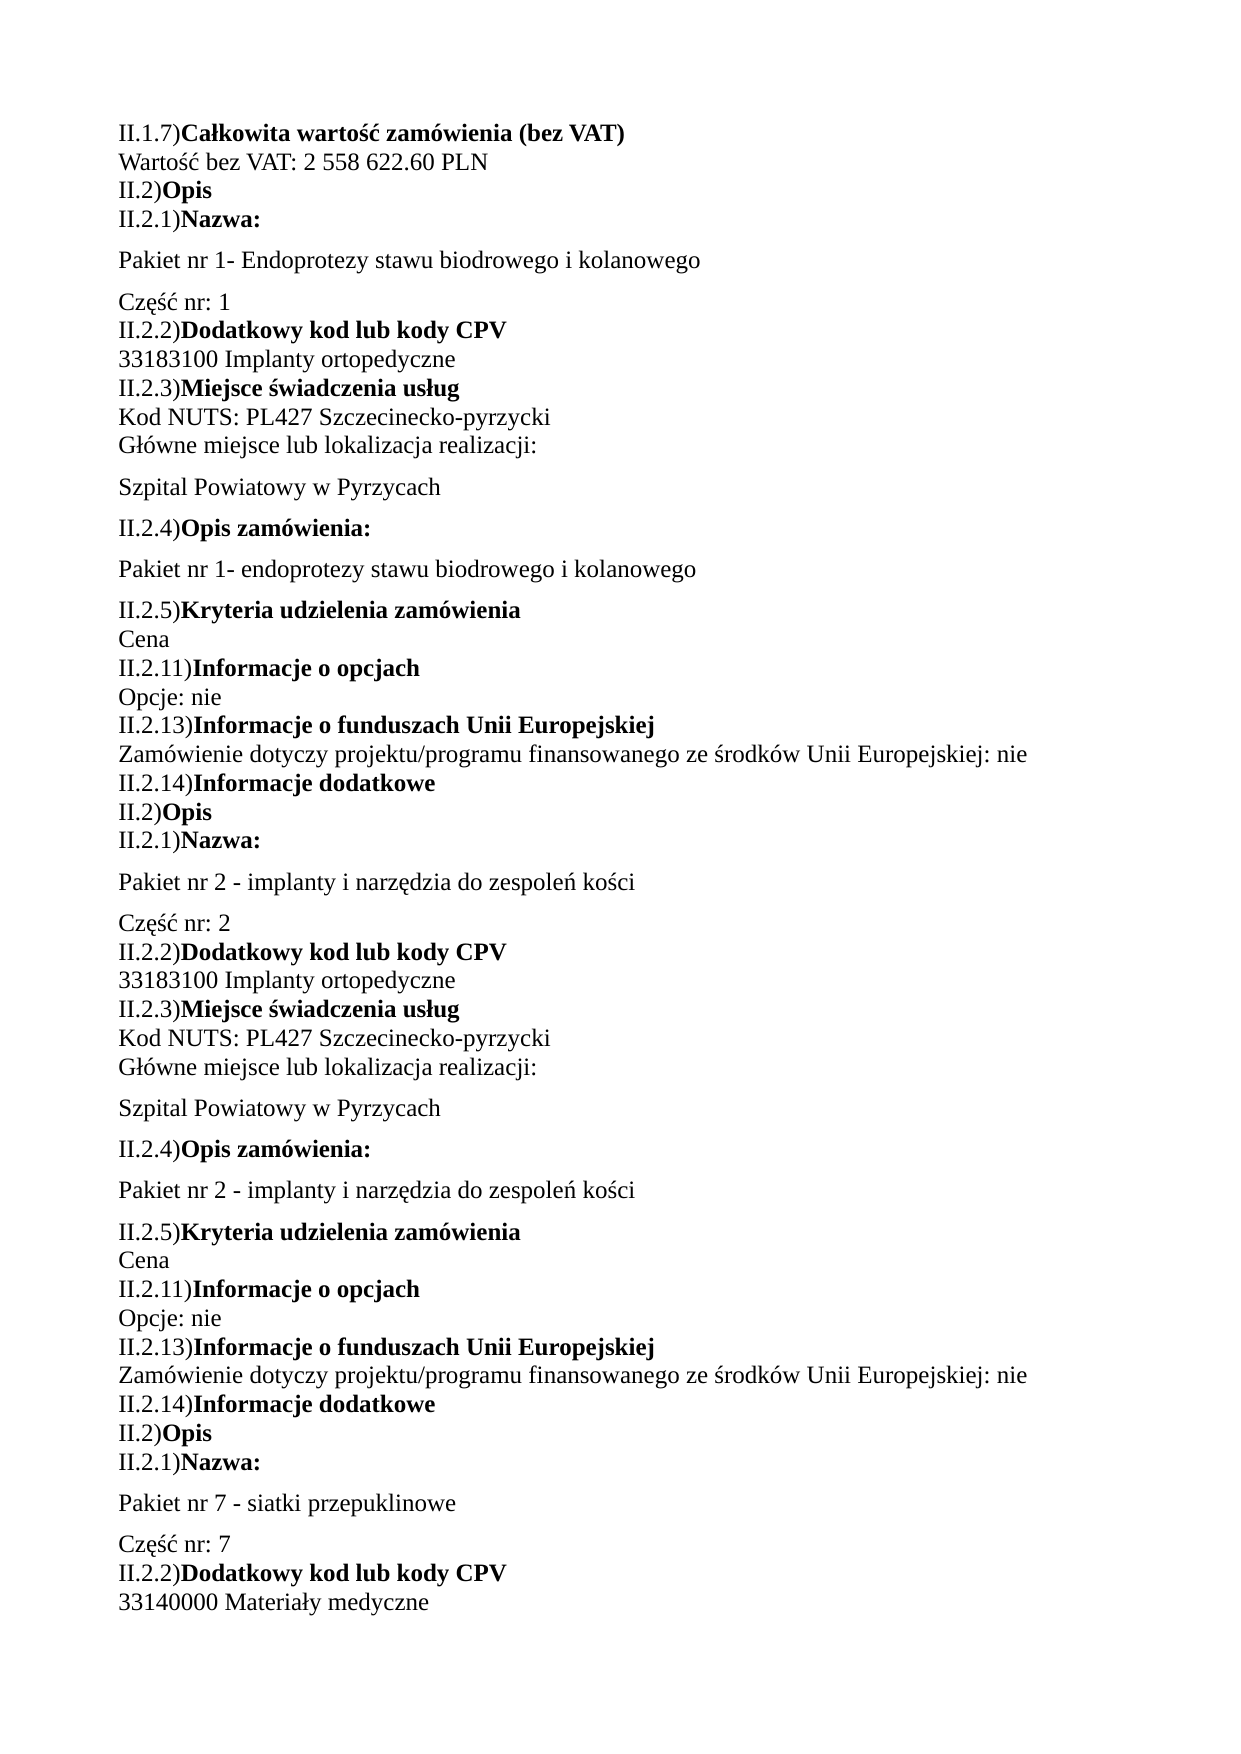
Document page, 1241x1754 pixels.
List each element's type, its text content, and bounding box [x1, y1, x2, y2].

text Kod NUTS: PL427 Szczecinecko-pyrzycki [118, 1023, 1122, 1052]
text II.2.3)Miejsce świadczenia usług [118, 994, 1122, 1023]
text Pakiet nr 1- Endoprotezy stawu biodrowego i kolanowego [118, 246, 1122, 274]
text Część nr: 7 [118, 1529, 1122, 1558]
text Pakiet nr 2 - implanty i narzędzia do zespoleń kości [118, 867, 1122, 896]
text II.2.4)Opis zamówienia: [118, 1134, 1122, 1163]
text Wartość bez VAT: 2 558 622.60 PLN [118, 147, 1122, 176]
text 33183100 Implanty ortopedyczne [118, 966, 1122, 994]
text II.2.1)Nazwa: [118, 826, 1122, 854]
text Szpital Powiatowy w Pyrzycach [118, 472, 1122, 501]
text Część nr: 2 [118, 908, 1122, 937]
text II.2.1)Nazwa: [118, 204, 1122, 233]
text II.1.7)Całkowita wartość zamówienia (bez VAT) [118, 118, 1122, 147]
text Główne miejsce lub lokalizacja realizacji: [118, 1052, 1122, 1081]
text Pakiet nr 2 - implanty i narzędzia do zespoleń kości [118, 1176, 1122, 1204]
text Opcje: nie [118, 682, 1122, 711]
text II.2.5)Kryteria udzielenia zamówienia [118, 596, 1122, 624]
text II.2.3)Miejsce świadczenia usług [118, 373, 1122, 402]
text Pakiet nr 7 - siatki przepuklinowe [118, 1488, 1122, 1517]
text 33183100 Implanty ortopedyczne [118, 344, 1122, 373]
text Zamówienie dotyczy projektu/programu finansowanego ze środków Unii Europejskiej: nie [118, 1361, 1122, 1389]
text II.2.2)Dodatkowy kod lub kody CPV [118, 937, 1122, 966]
text 33140000 Materiały medyczne [118, 1587, 1122, 1616]
text II.2.2)Dodatkowy kod lub kody CPV [118, 1558, 1122, 1587]
text Część nr: 1 [118, 287, 1122, 316]
text II.2.2)Dodatkowy kod lub kody CPV [118, 316, 1122, 344]
text Kod NUTS: PL427 Szczecinecko-pyrzycki [118, 402, 1122, 431]
text Główne miejsce lub lokalizacja realizacji: [118, 431, 1122, 459]
text Opcje: nie [118, 1303, 1122, 1332]
text II.2.11)Informacje o opcjach [118, 1274, 1122, 1303]
text II.2.11)Informacje o opcjach [118, 653, 1122, 682]
text II.2.5)Kryteria udzielenia zamówienia [118, 1217, 1122, 1246]
text II.2)Opis [118, 797, 1122, 826]
text II.2.14)Informacje dodatkowe [118, 1389, 1122, 1418]
text Zamówienie dotyczy projektu/programu finansowanego ze środków Unii Europejskiej: nie [118, 739, 1122, 768]
text II.2.1)Nazwa: [118, 1447, 1122, 1476]
text Cena [118, 1246, 1122, 1274]
text II.2)Opis [118, 176, 1122, 204]
text Szpital Powiatowy w Pyrzycach [118, 1093, 1122, 1122]
text II.2.14)Informacje dodatkowe [118, 768, 1122, 797]
text II.2)Opis [118, 1418, 1122, 1447]
text II.2.4)Opis zamówienia: [118, 513, 1122, 542]
text II.2.13)Informacje o funduszach Unii Europejskiej [118, 711, 1122, 739]
text Cena [118, 624, 1122, 653]
text II.2.13)Informacje o funduszach Unii Europejskiej [118, 1332, 1122, 1361]
text Pakiet nr 1- endoprotezy stawu biodrowego i kolanowego [118, 554, 1122, 583]
